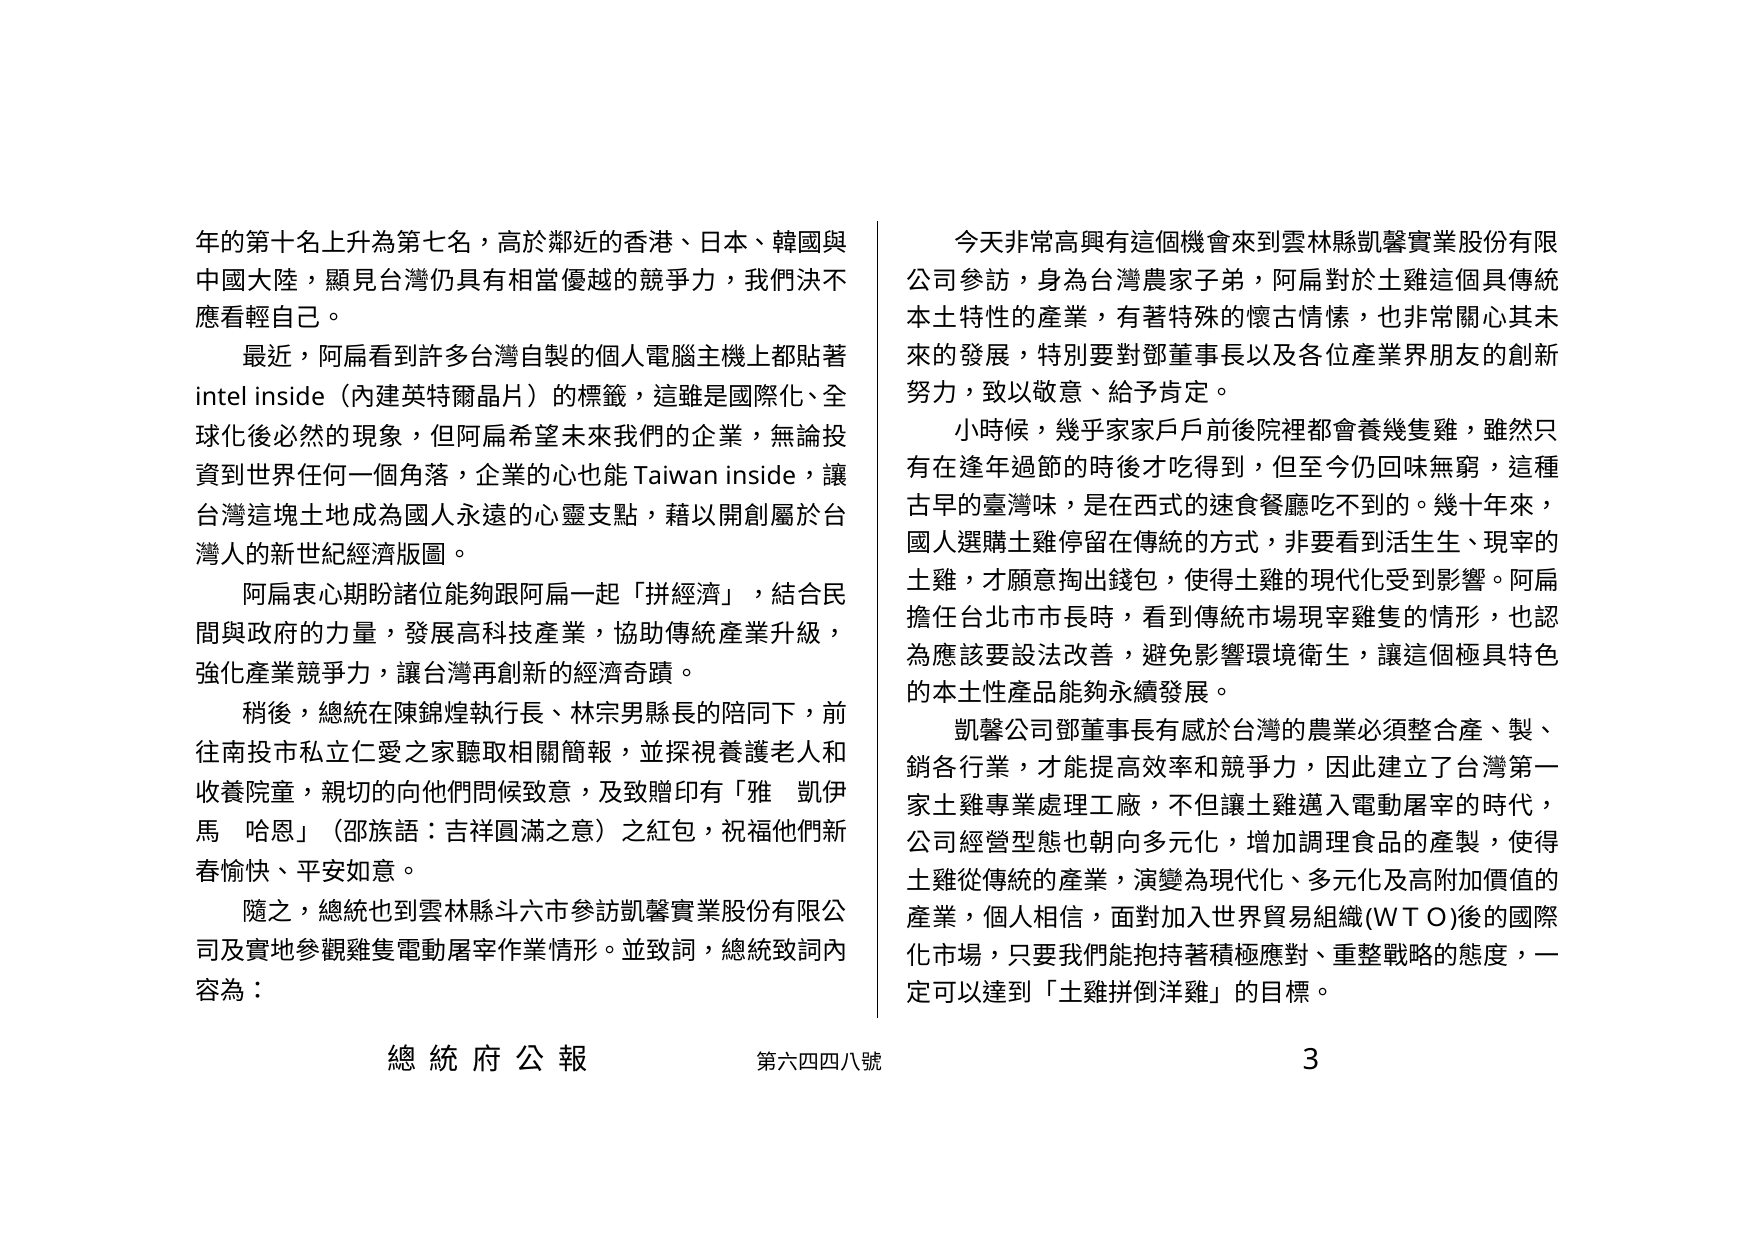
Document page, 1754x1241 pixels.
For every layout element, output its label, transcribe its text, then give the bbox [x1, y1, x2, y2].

text 稍後，總統在陳錦煌執行長、林宗男縣長的陪同下，前往南投市私立仁愛之家聽取相關簡報，並探視養護老人和收養院童，親切的向他們問候致意，及致贈印有「雅 凱伊 馬 哈恩」（邵族語：吉祥圓滿之意）之紅包，祝福他們新春愉快、平安如意。 [195, 690, 847, 888]
text 阿扁衷心期盼諸位能夠跟阿扁一起「拼經濟」，結合民間與政府的力量，發展高科技產業，協助傳統產業升級，強化產業競爭力，讓台灣再創新的經濟奇蹟。 [195, 572, 847, 690]
text 今天非常高興有這個機會來到雲林縣凱馨實業股份有限公司參訪，身為台灣農家子弟，阿扁對於土雞這個具傳統本土特性的產業，有著特殊的懷古情愫，也非常關心其未來的發展，特別要對鄧董事長以及各位產業界朋友的創新努力，致以敬意、給予肯定。 [907, 222, 1559, 409]
text 年的第十名上升為第七名，高於鄰近的香港、日本、韓國與中國大陸，顯見台灣仍具有相當優越的競爭力，我們決不應看輕自己。 [195, 222, 847, 334]
text 最近，阿扁看到許多台灣自製的個人電腦主機上都貼著intel inside（內建英特爾晶片）的標籤，這雖是國際化、全球化後必然的現象，但阿扁希望未來我們的企業，無論投資到世界任何一個角落，企業的心也能Taiwan inside，讓台灣這塊土地成為國人永遠的心靈支點，藉以開創屬於台灣人的新世紀經濟版圖。 [195, 334, 847, 572]
text 小時候，幾乎家家戶戶前後院裡都會養幾隻雞，雖然只有在逢年過節的時後才吃得到，但至今仍回味無窮，這種古早的臺灣味，是在西式的速食餐廳吃不到的。幾十年來，國人選購土雞停留在傳統的方式，非要看到活生生、現宰的土雞，才願意掏出錢包，使得土雞的現代化受到影響。阿扁擔任台北市市長時，看到傳統市場現宰雞隻的情形，也認為應該要設法改善，避免影響環境衛生，讓這個極具特色的本土性產品能夠永續發展。 [907, 409, 1559, 709]
text 隨之，總統也到雲林縣斗六市參訪凱馨實業股份有限公司及實地參觀雞隻電動屠宰作業情形。並致詞，總統致詞內容為： [195, 888, 847, 1007]
text 凱馨公司鄧董事長有感於台灣的農業必須整合產、製、銷各行業，才能提高效率和競爭力，因此建立了台灣第一家土雞專業處理工廠，不但讓土雞邁入電動屠宰的時代，公司經營型態也朝向多元化，增加調理食品的產製，使得土雞從傳統的產業，演變為現代化、多元化及高附加價值的產業，個人相信，面對加入世界貿易組織(ＷＴＯ)後的國際化市場，只要我們能抱持著積極應對、重整戰略的態度，一定可以達到「土雞拼倒洋雞」的目標。 [907, 709, 1559, 1009]
